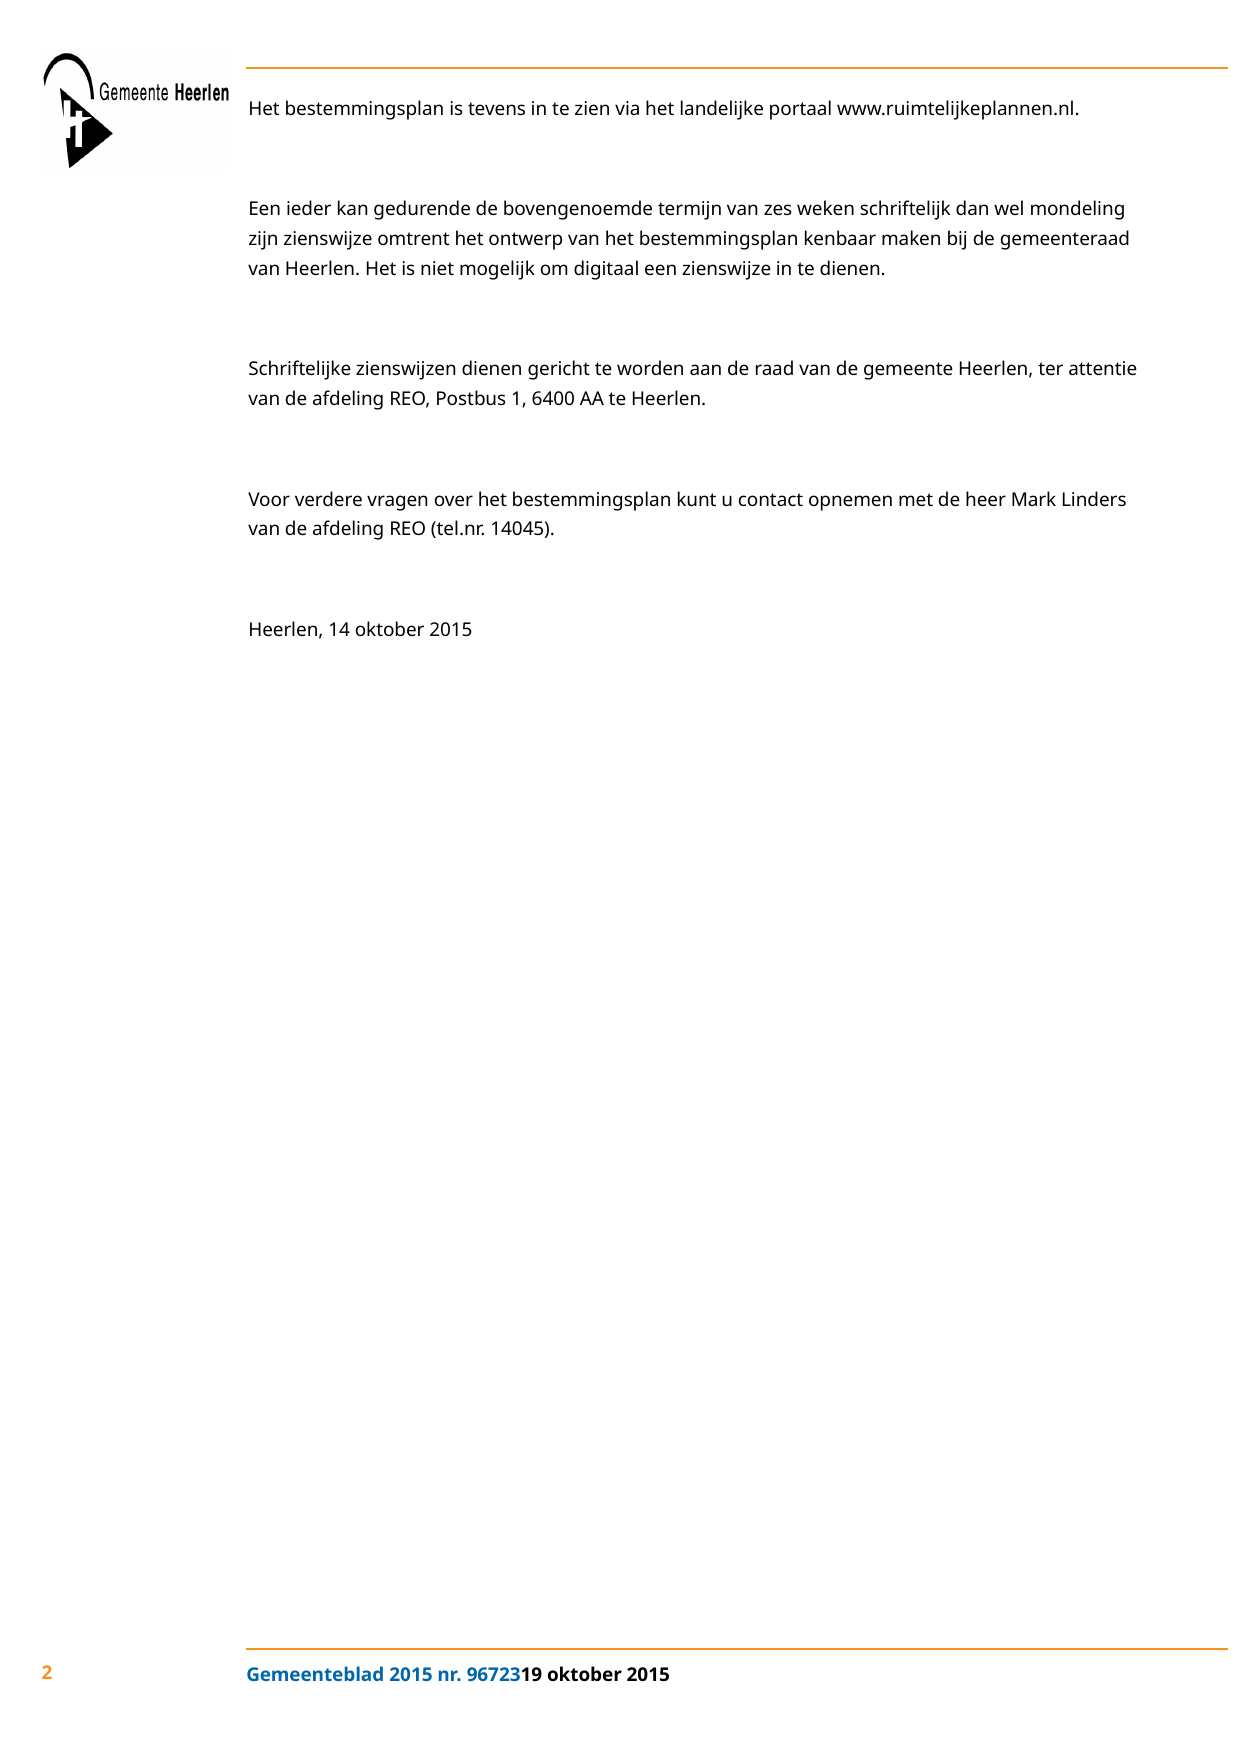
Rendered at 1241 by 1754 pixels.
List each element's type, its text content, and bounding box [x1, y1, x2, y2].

text Schriftelijke zienswijzen dienen gericht te worden aan de raad van de gemeente Heerlen, ter attentie van de afdeling REO, Postbus 1, 6400 AA te Heerlen. [248, 356, 1152, 411]
text Voor verdere vragen over het bestemmingsplan kunt u contact opnemen met de heer Mark Linders van de afdeling REO (tel.nr. 14045). [248, 486, 1152, 541]
text Een ieder kan gedurende de bovengenoemde termijn van zes weken schriftelijk dan wel mondeling zijn zienswijze omtrent het ontwerp van het bestemmingsplan kenbaar maken bij de gemeenteraad van Heerlen. Het is niet mogelijk om digitaal een zienswijze in te dienen. [248, 196, 1152, 281]
text Heerlen, 14 oktober 2015 [248, 616, 1152, 642]
picture [41, 47, 231, 172]
text Het bestemmingsplan is tevens in te zien via het landelijke portaal www.ruimtelijkeplannen.nl. [248, 95, 1152, 121]
